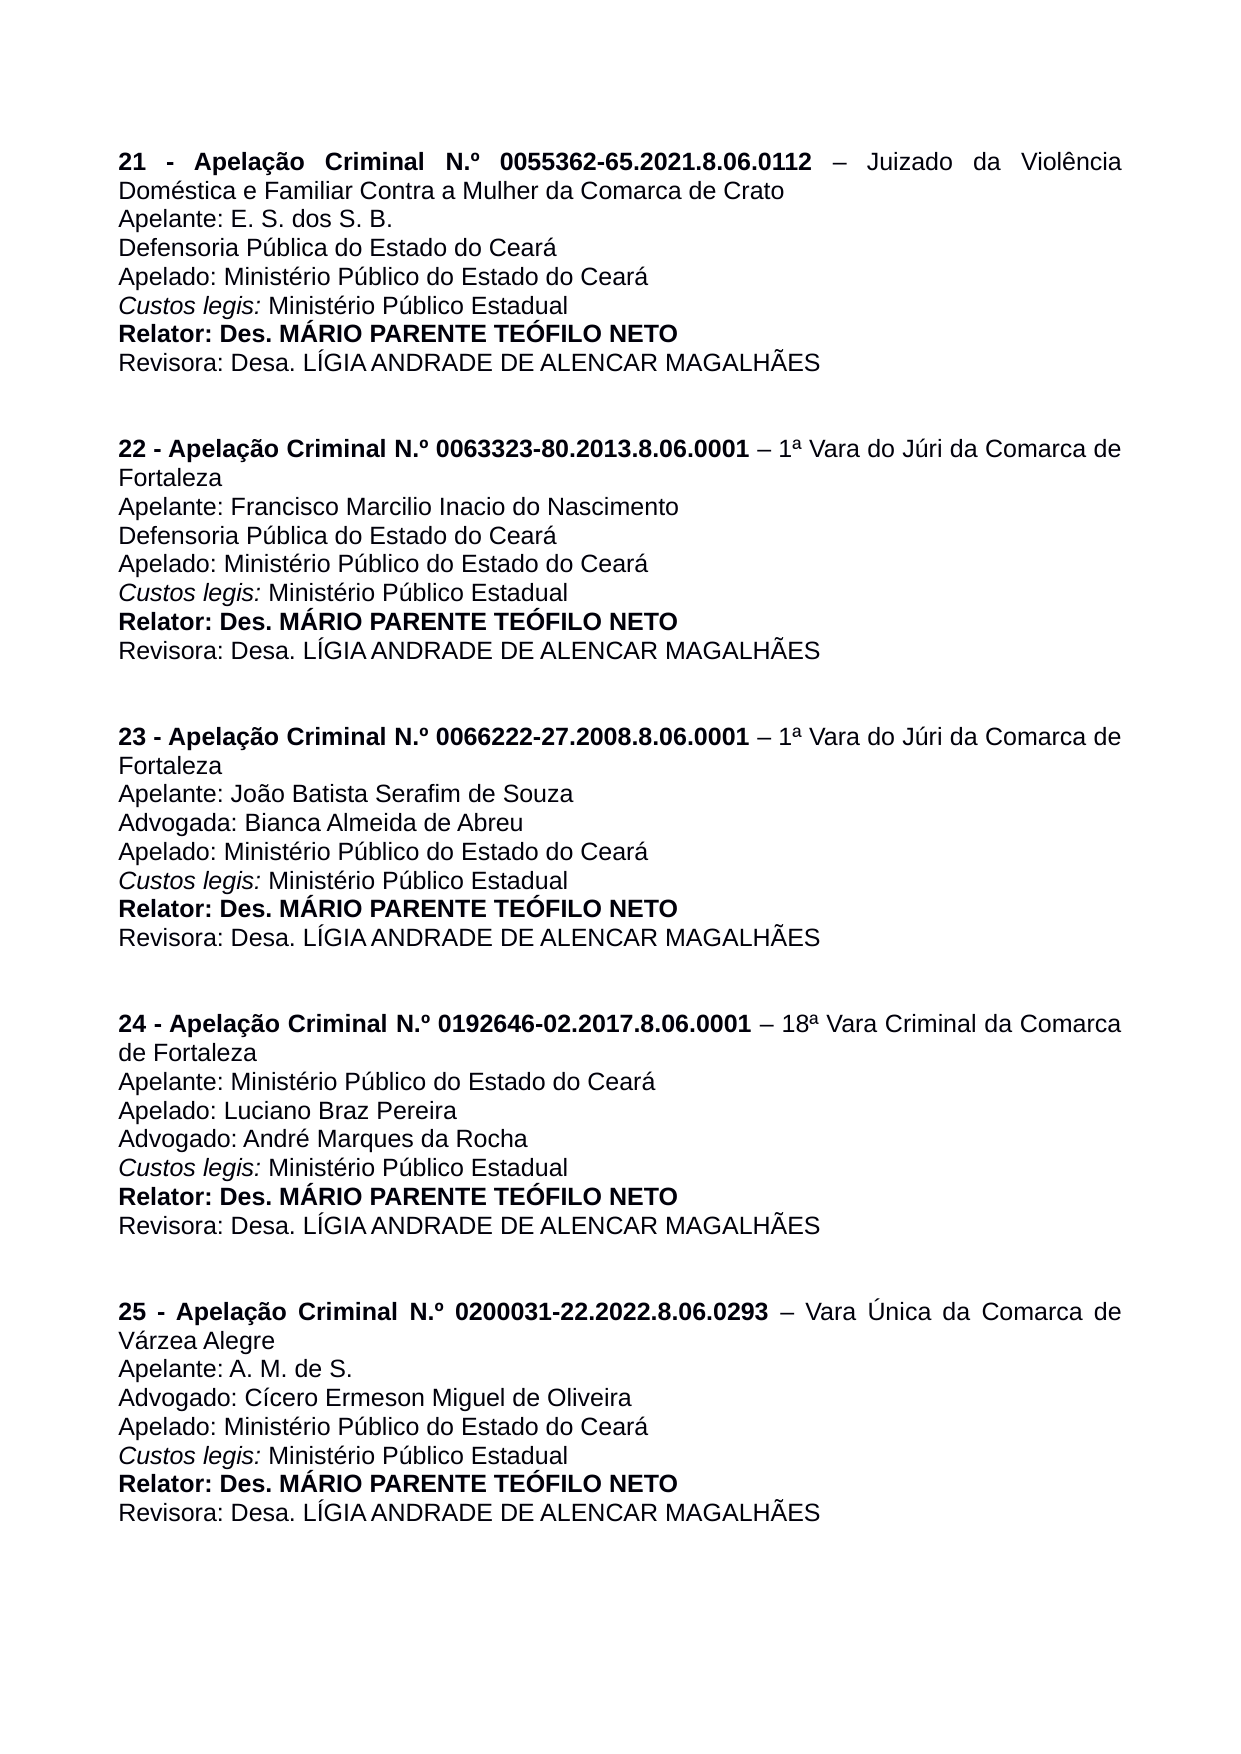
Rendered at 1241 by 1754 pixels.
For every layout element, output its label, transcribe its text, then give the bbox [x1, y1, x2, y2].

text Apelado: Ministério Público do Estado do Ceará [118, 1412, 1122, 1441]
text Defensoria Pública do Estado do Ceará [118, 521, 1122, 549]
text Relator: Des. MÁRIO PARENTE TEÓFILO NETO [118, 1182, 1122, 1211]
text Apelado: Ministério Público do Estado do Ceará [118, 837, 1122, 866]
text Apelado: Luciano Braz Pereira [118, 1096, 1122, 1124]
text 24 - Apelação Criminal N.º 0192646-02.2017.8.06.0001 – 18ª Vara Criminal da Comarca de Fortaleza [118, 1009, 1122, 1067]
text Apelado: Ministério Público do Estado do Ceará [118, 549, 1122, 578]
text Revisora: Desa. LÍGIA ANDRADE DE ALENCAR MAGALHÃES [118, 923, 1122, 952]
text Custos legis: Ministério Público Estadual [118, 1153, 1122, 1182]
text Apelante: E. S. dos S. B. [118, 204, 1122, 233]
text Relator: Des. MÁRIO PARENTE TEÓFILO NETO [118, 319, 1122, 348]
text Advogado: Cícero Ermeson Miguel de Oliveira [118, 1383, 1122, 1412]
text Relator: Des. MÁRIO PARENTE TEÓFILO NETO [118, 894, 1122, 923]
text Apelante: Francisco Marcilio Inacio do Nascimento [118, 492, 1122, 521]
text Apelante: João Batista Serafim de Souza [118, 779, 1122, 808]
text Custos legis: Ministério Público Estadual [118, 1441, 1122, 1469]
text Revisora: Desa. LÍGIA ANDRADE DE ALENCAR MAGALHÃES [118, 636, 1122, 664]
text Apelante: A. M. de S. [118, 1354, 1122, 1383]
text Apelado: Ministério Público do Estado do Ceará [118, 262, 1122, 291]
text 22 - Apelação Criminal N.º 0063323-80.2013.8.06.0001 – 1ª Vara do Júri da Comarca de Fortaleza [118, 434, 1122, 492]
text 21 - Apelação Criminal N.º 0055362-65.2021.8.06.0112 – Juizado da Violência Doméstica e Familiar Contra a Mulher da Comarca de Crato [118, 147, 1122, 204]
text Relator: Des. MÁRIO PARENTE TEÓFILO NETO [118, 607, 1122, 636]
text Advogado: André Marques da Rocha [118, 1124, 1122, 1153]
text Relator: Des. MÁRIO PARENTE TEÓFILO NETO [118, 1469, 1122, 1498]
text Custos legis: Ministério Público Estadual [118, 291, 1122, 319]
text Advogada: Bianca Almeida de Abreu [118, 808, 1122, 837]
text 25 - Apelação Criminal N.º 0200031-22.2022.8.06.0293 – Vara Única da Comarca de Várzea Alegre [118, 1297, 1122, 1354]
text Custos legis: Ministério Público Estadual [118, 866, 1122, 894]
text Revisora: Desa. LÍGIA ANDRADE DE ALENCAR MAGALHÃES [118, 1211, 1122, 1239]
text Revisora: Desa. LÍGIA ANDRADE DE ALENCAR MAGALHÃES [118, 1498, 1122, 1527]
text Revisora: Desa. LÍGIA ANDRADE DE ALENCAR MAGALHÃES [118, 348, 1122, 377]
text Custos legis: Ministério Público Estadual [118, 578, 1122, 607]
text 23 - Apelação Criminal N.º 0066222-27.2008.8.06.0001 – 1ª Vara do Júri da Comarca de Fortaleza [118, 722, 1122, 779]
text Apelante: Ministério Público do Estado do Ceará [118, 1067, 1122, 1096]
text Defensoria Pública do Estado do Ceará [118, 233, 1122, 262]
